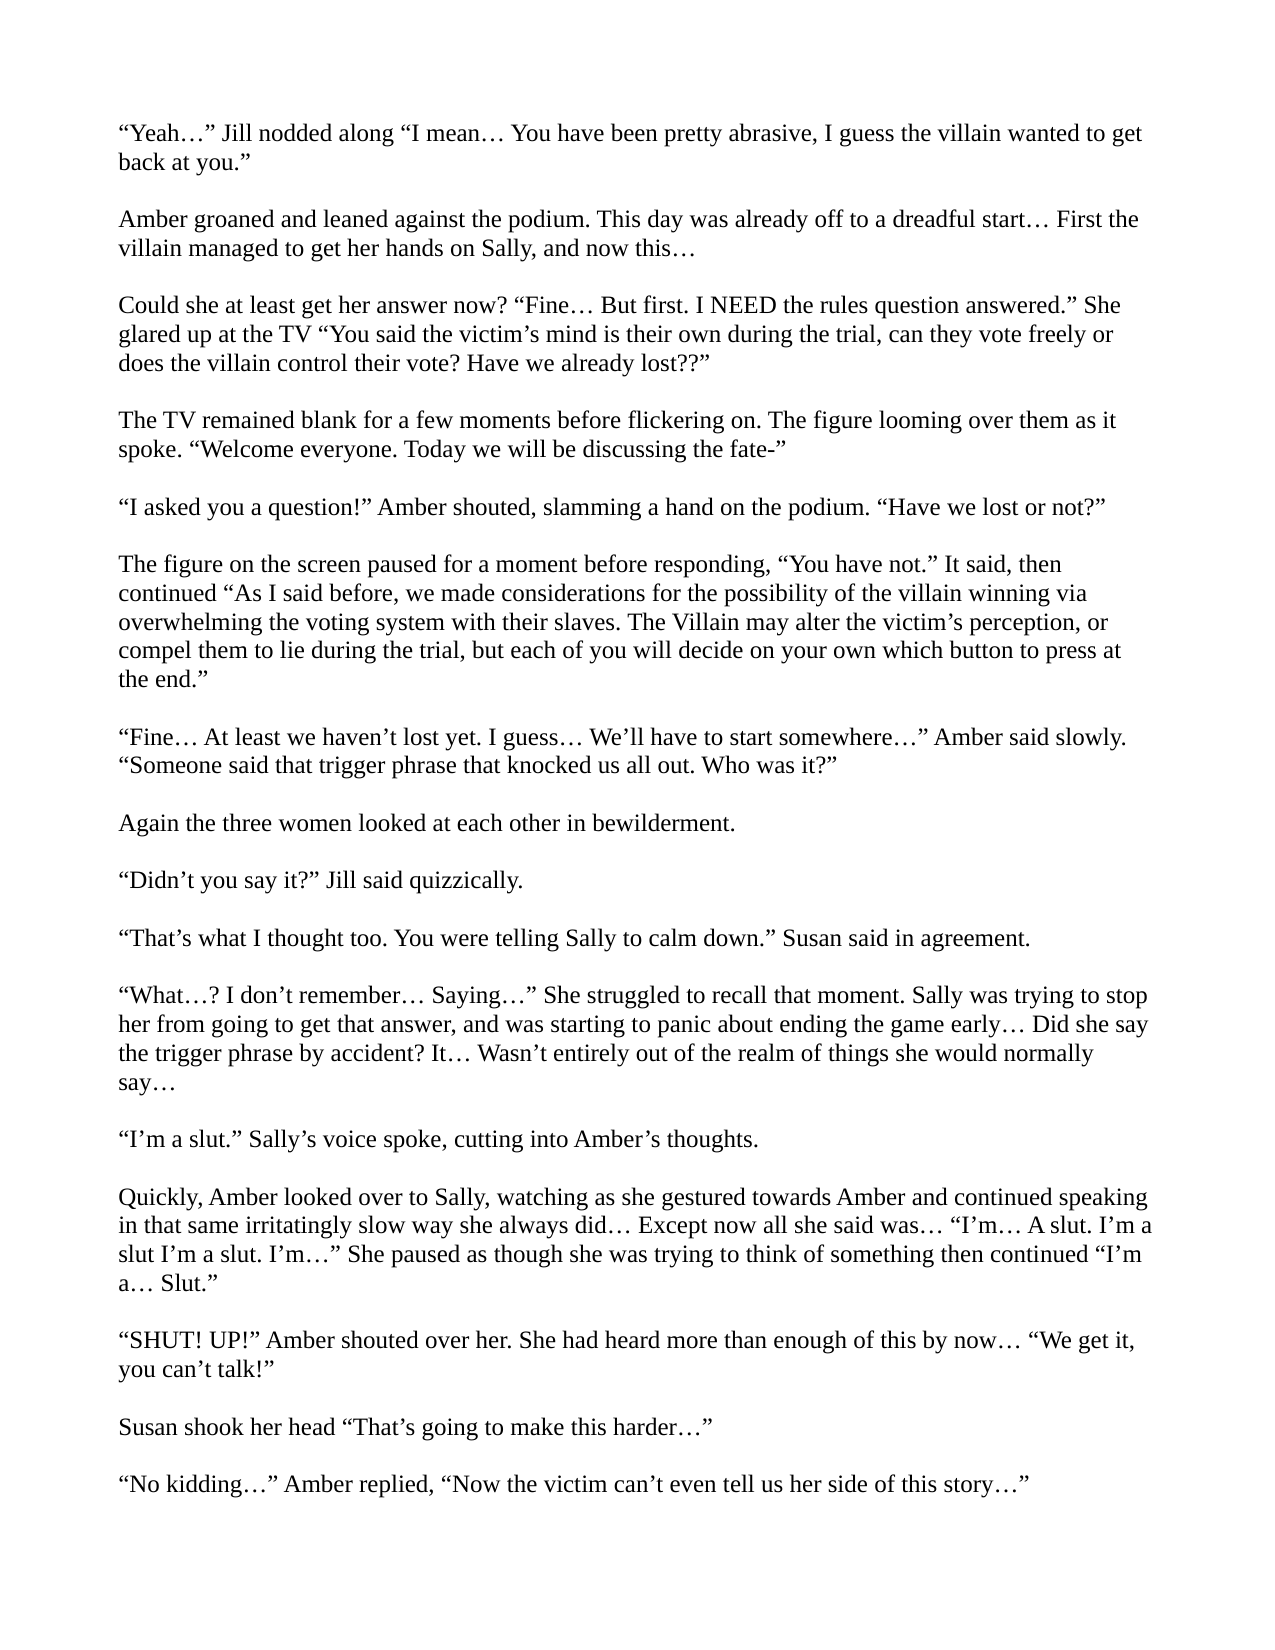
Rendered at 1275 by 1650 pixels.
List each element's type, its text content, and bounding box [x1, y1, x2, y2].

text The figure on the screen paused for a moment before responding, “You have not.” It said, then continued “As I said before, we made considerations for the possibility of the villain winning via overwhelming the voting system with their slaves. The Villain may alter the victim’s perception, or compel them to lie during the trial, but each of you will decide on your own which button to press at the end.” [118, 549, 1157, 693]
text “Yeah…” Jill nodded along “I mean… You have been pretty abrasive, I guess the villain wanted to get back at you.” [118, 118, 1157, 176]
text Could she at least get her answer now? “Fine… But first. I NEED the rules question answered.” She glared up at the TV “You said the victim’s mind is their own during the trial, can they vote freely or does the villain control their vote? Have we already lost??” [118, 291, 1157, 377]
text “Fine… At least we haven’t lost yet. I guess… We’ll have to start somewhere…” Amber said slowly. “Someone said that trigger phrase that knocked us all out. Who was it?” [118, 722, 1157, 779]
text Quickly, Amber looked over to Sally, watching as she gestured towards Amber and continued speaking in that same irritatingly slow way she always did… Except now all she said was… “I’m… A slut. I’m a slut I’m a slut. I’m…” She paused as though she was trying to think of something then continued “I’m a… Slut.” [118, 1182, 1157, 1297]
text Again the three women looked at each other in bewilderment. [118, 808, 1157, 837]
text “Didn’t you say it?” Jill said quizzically. [118, 866, 1157, 894]
text “What…? I don’t remember… Saying…” She struggled to recall that moment. Sally was trying to stop her from going to get that answer, and was starting to panic about ending the game early… Did she say the trigger phrase by accident? It… Wasn’t entirely out of the realm of things she would normally say… [118, 981, 1157, 1096]
text The TV remained blank for a few moments before flickering on. The figure looming over them as it spoke. “Welcome everyone. Today we will be discussing the fate-” [118, 406, 1157, 463]
text Susan shook her head “That’s going to make this harder…” [118, 1412, 1157, 1441]
text “That’s what I thought too. You were telling Sally to calm down.” Susan said in agreement. [118, 923, 1157, 952]
text “I’m a slut.” Sally’s voice spoke, cutting into Amber’s thoughts. [118, 1124, 1157, 1153]
text Amber groaned and leaned against the podium. This day was already off to a dreadful start… First the villain managed to get her hands on Sally, and now this… [118, 204, 1157, 262]
text “No kidding…” Amber replied, “Now the victim can’t even tell us her side of this story…” [118, 1469, 1157, 1498]
text “I asked you a question!” Amber shouted, slamming a hand on the podium. “Have we lost or not?” [118, 492, 1157, 521]
text “SHUT! UP!” Amber shouted over her. She had heard more than enough of this by now… “We get it, you can’t talk!” [118, 1326, 1157, 1383]
